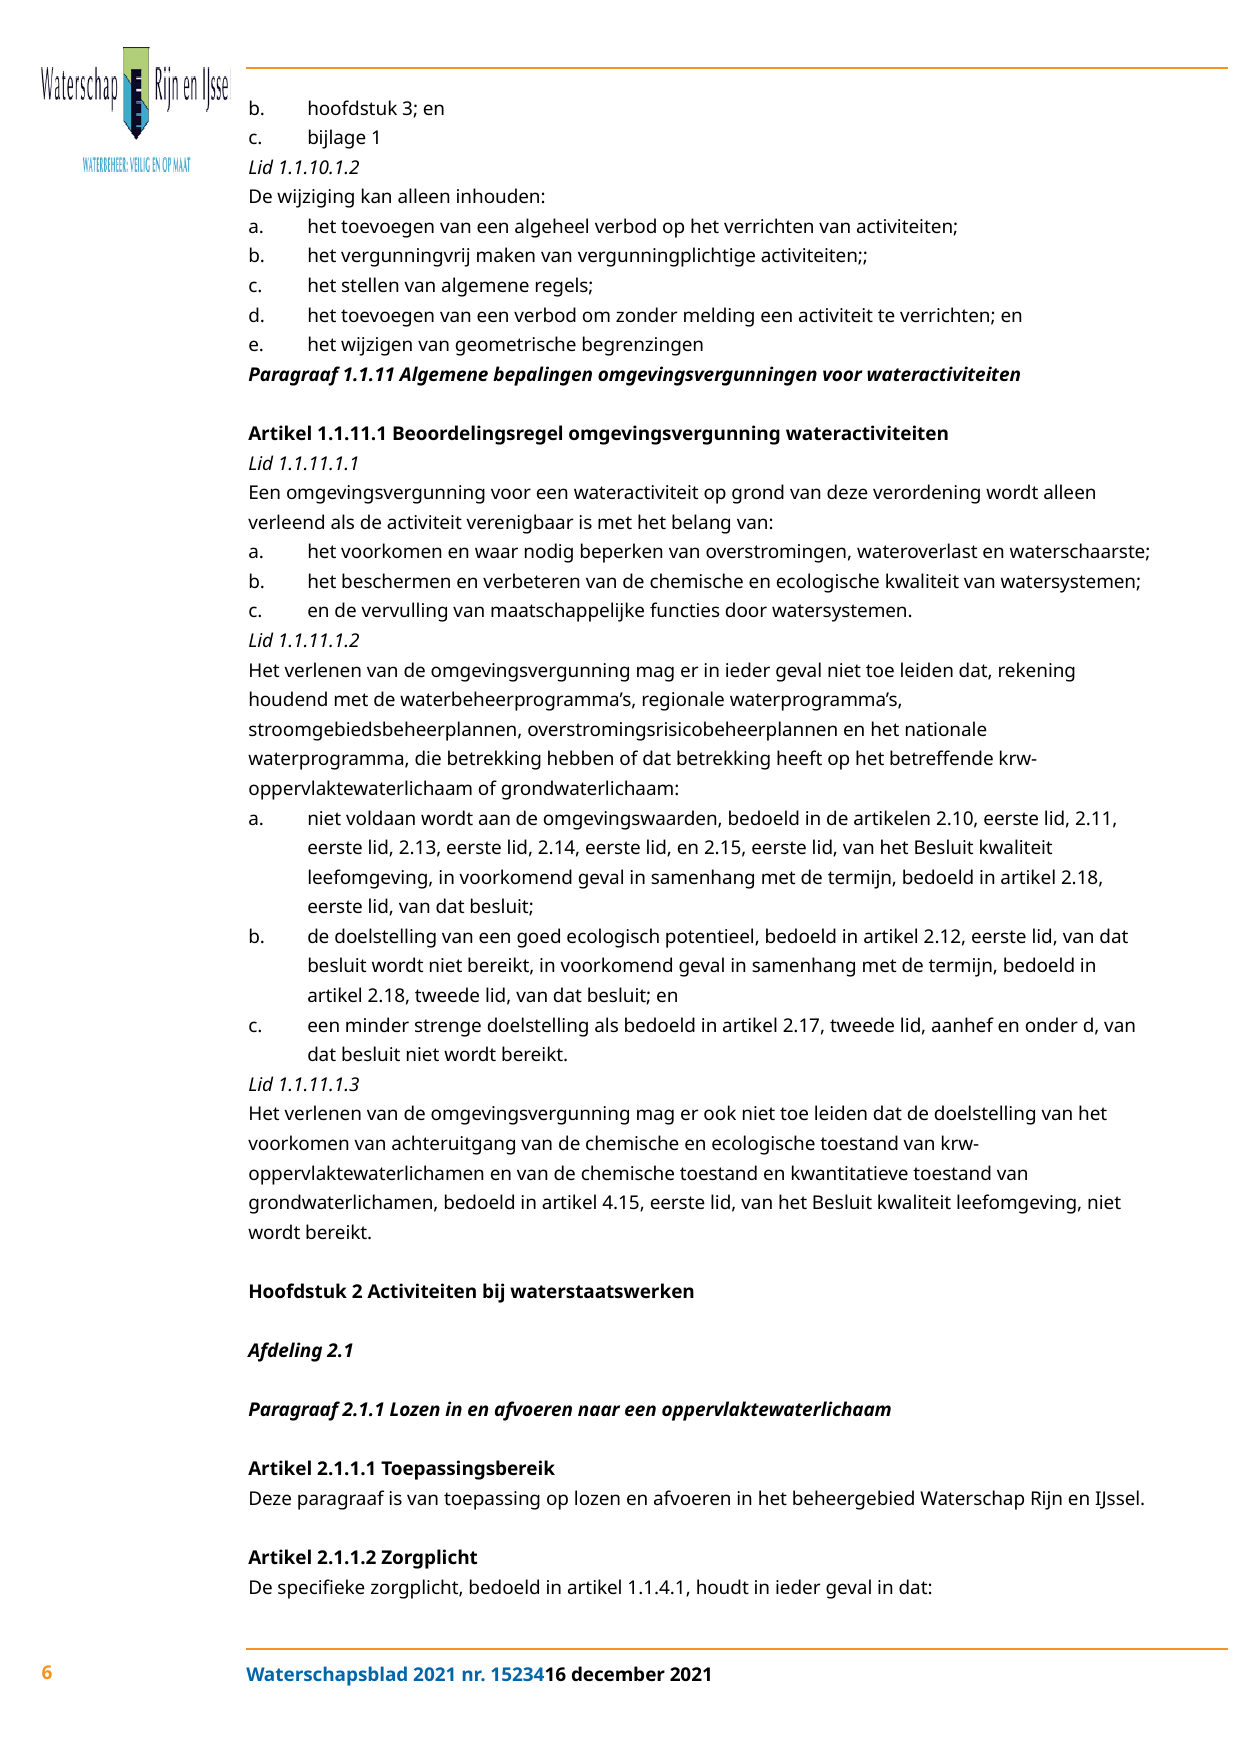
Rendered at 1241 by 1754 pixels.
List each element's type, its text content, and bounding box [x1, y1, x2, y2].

text Lid 1.1.11.1.2 [248, 627, 1152, 653]
text Lid 1.1.11.1.1 [248, 450, 1152, 476]
text De wijziging kan alleen inhouden: [248, 183, 1152, 209]
text Artikel 1.1.11.1 Beoordelingsregel omgevingsvergunning wateractiviteiten [248, 420, 1152, 446]
text Artikel 2.1.1.2 Zorgplicht [248, 1544, 1152, 1570]
list hoofdstuk 3; en [248, 95, 1152, 121]
list bijlage 1 [248, 124, 1152, 150]
text Lid 1.1.11.1.3 [248, 1071, 1152, 1097]
text Artikel 2.1.1.1 Toepassingsbereik [248, 1456, 1152, 1481]
list het beschermen en verbeteren van de chemische en ecologische kwaliteit van watersystemen; [248, 568, 1152, 594]
text Lid 1.1.10.1.2 [248, 154, 1152, 180]
text Hoofdstuk 2 Activiteiten bij waterstaatswerken [248, 1278, 1152, 1304]
picture [41, 47, 231, 172]
list een minder strenge doelstelling als bedoeld in artikel 2.17, tweede lid, aanhef en onder d, van dat besluit niet wordt bereikt. [248, 1012, 1152, 1067]
list het voorkomen en waar nodig beperken van overstromingen, wateroverlast en waterschaarste; [248, 538, 1152, 564]
list niet voldaan wordt aan de omgevingswaarden, bedoeld in de artikelen 2.10, eerste lid, 2.11, eerste lid, 2.13, eerste lid, 2.14, eerste lid, en 2.15, eerste lid, van het Besluit kwaliteit leefomgeving, in voorkomend geval in samenhang met de termijn, bedoeld in artikel 2.18, eerste lid, van dat besluit; [248, 805, 1152, 919]
text Het verlenen van de omgevingsvergunning mag er ook niet toe leiden dat de doelstelling van het voorkomen van achteruitgang van de chemische en ecologische toestand van krw-oppervlaktewaterlichamen en van de chemische toestand en kwantitatieve toestand van grondwaterlichamen, bedoeld in artikel 4.15, eerste lid, van het Besluit kwaliteit leefomgeving, niet wordt bereikt. [248, 1101, 1152, 1245]
list en de vervulling van maatschappelijke functies door watersystemen. [248, 598, 1152, 623]
text Paragraaf 1.1.11 Algemene bepalingen omgevingsvergunningen voor wateractiviteiten [248, 361, 1152, 387]
list de doelstelling van een goed ecologisch potentieel, bedoeld in artikel 2.12, eerste lid, van dat besluit wordt niet bereikt, in voorkomend geval in samenhang met de termijn, bedoeld in artikel 2.18, tweede lid, van dat besluit; en [248, 923, 1152, 1008]
text Het verlenen van de omgevingsvergunning mag er in ieder geval niet toe leiden dat, rekening houdend met de waterbeheerprogramma’s, regionale waterprogramma’s, stroomgebiedsbeheerplannen, overstromingsrisicobeheerplannen en het nationale waterprogramma, die betrekking hebben of dat betrekking heeft op het betreffende krw-oppervlaktewaterlichaam of grondwaterlichaam: [248, 657, 1152, 801]
list het vergunningvrij maken van vergunningplichtige activiteiten;; [248, 243, 1152, 268]
text De specifieke zorgplicht, bedoeld in artikel 1.1.4.1, houdt in ieder geval in dat: [248, 1574, 1152, 1600]
text Deze paragraaf is van toepassing op lozen en afvoeren in het beheergebied Waterschap Rijn en IJssel. [248, 1485, 1152, 1511]
text Een omgevingsvergunning voor een wateractiviteit op grond van deze verordening wordt alleen verleend als de activiteit verenigbaar is met het belang van: [248, 479, 1152, 535]
list het wijzigen van geometrische begrenzingen [248, 331, 1152, 357]
list het toevoegen van een verbod om zonder melding een activiteit te verrichten; en [248, 302, 1152, 328]
text Afdeling 2.1 [248, 1337, 1152, 1363]
list het stellen van algemene regels; [248, 272, 1152, 298]
text Paragraaf 2.1.1 Lozen in en afvoeren naar een oppervlaktewaterlichaam [248, 1396, 1152, 1422]
list het toevoegen van een algeheel verbod op het verrichten van activiteiten; [248, 213, 1152, 239]
